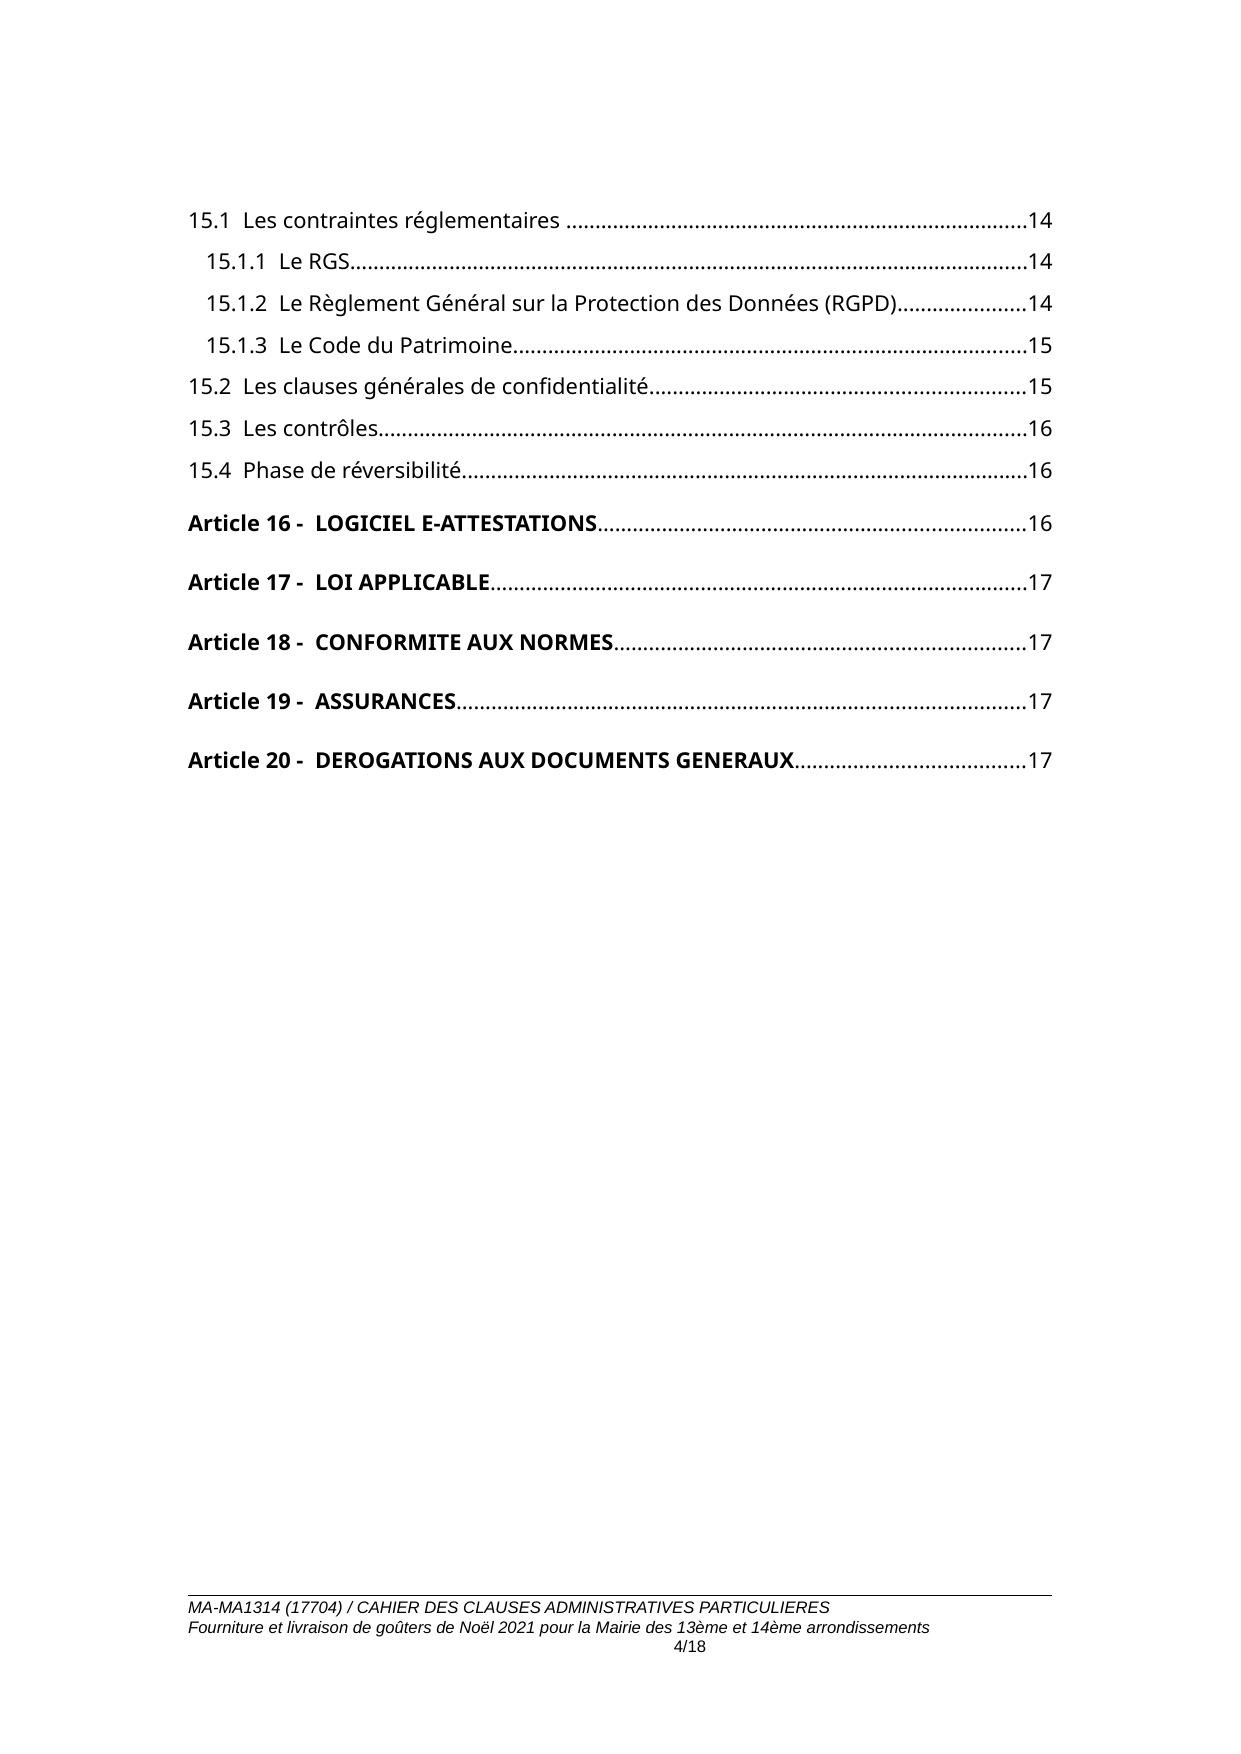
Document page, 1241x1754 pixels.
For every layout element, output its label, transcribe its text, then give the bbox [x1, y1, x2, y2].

text Article 19 - ASSURANCES 17 [188, 686, 1052, 716]
text 15.2 Les clauses générales de confidentialité 15 [188, 371, 1052, 401]
text 15.3 Les contrôles 16 [188, 413, 1052, 443]
text Article 17 - LOI APPLICABLE 17 [188, 567, 1052, 597]
text 15.1 Les contraintes réglementaires 14 [188, 204, 1052, 234]
text 15.1.2 Le Règlement Général sur la Protection des Données (RGPD) 14 [206, 288, 1052, 318]
text Article 18 - CONFORMITE AUX NORMES 17 [188, 627, 1052, 656]
text Article 16 - LOGICIEL E-ATTESTATIONS 16 [188, 508, 1052, 538]
text 15.1.1 Le RGS 14 [206, 246, 1052, 276]
text Article 20 - DEROGATIONS AUX DOCUMENTS GENERAUX 17 [188, 745, 1052, 775]
text 15.1.3 Le Code du Patrimoine 15 [206, 329, 1052, 359]
text 15.4 Phase de réversibilité 16 [188, 454, 1052, 484]
